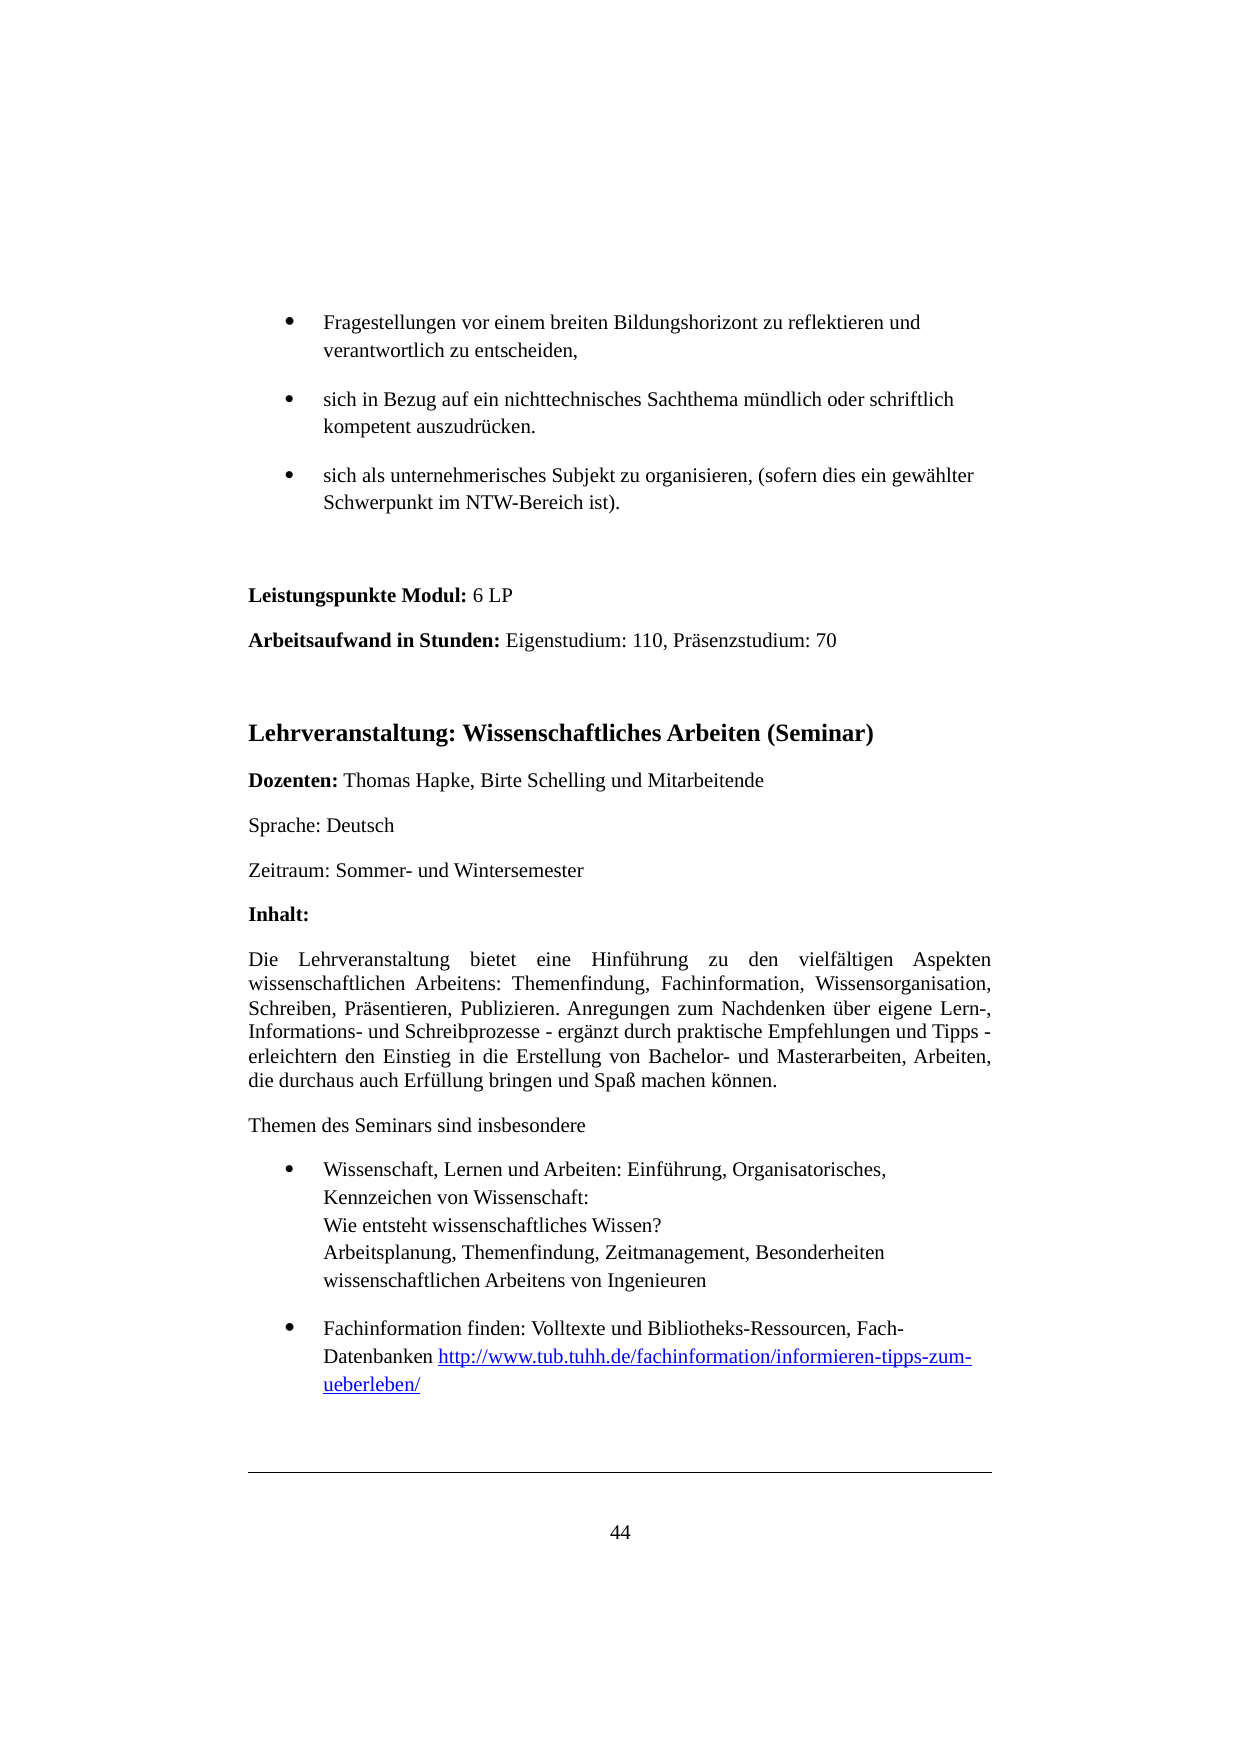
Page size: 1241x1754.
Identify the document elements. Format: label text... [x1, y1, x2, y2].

text Zeitraum: Sommer- und Wintersemester [248, 857, 992, 882]
list sich in Bezug auf ein nichttechnisches Sachthema mündlich oder schriftlich kompetent auszudrücken. [286, 386, 992, 438]
list Fachinformation finden: Volltexte und Bibliotheks-Ressourcen, Fach-Datenbanken http://www.tub.tuhh.de/fachinformation/informieren-tipps-zum-ueberleben/ [286, 1316, 992, 1396]
text Leistungspunkte Modul: 6 LP [248, 583, 992, 607]
text Inhalt: [248, 902, 992, 926]
text Arbeitsaufwand in Stunden: Eigenstudium: 110, Präsenzstudium: 70 [248, 628, 992, 652]
list Wissenschaft, Lernen und Arbeiten: Einführung, Organisatorisches, Kennzeichen von Wissenschaft: Wie entsteht wissenschaftliches Wissen? Arbeitsplanung, Themenfindung, Zeitmanagement, Besonderheiten wissenschaftlichen Arbeitens von Ingenieuren [286, 1157, 992, 1292]
text Themen des Seminars sind insbesondere [248, 1112, 992, 1137]
list sich als unternehmerisches Subjekt zu organisieren, (sofern dies ein gewählter Schwerpunkt im NTW-Bereich ist). [286, 462, 992, 514]
text Die Lehrveranstaltung bietet eine Hinführung zu den vielfältigen Aspekten wissenschaftlichen Arbeitens: Themenfindung, Fachinformation, Wissensorganisation, Schreiben, Präsentieren, Publizieren. Anregungen zum Nachdenken über eigene Lern-, Informations- und Schreibprozesse - ergänzt durch praktische Empfehlungen und Tipps - erleichtern den Einstieg in die Erstellung von Bachelor- und Masterarbeiten, Arbeiten, die durchaus auch Erfüllung bringen und Spaß machen können. [248, 947, 992, 1092]
text Lehrveranstaltung: Wissenschaftliches Arbeiten (Seminar) [248, 718, 992, 747]
text Dozenten: Thomas Hapke, Birte Schelling und Mitarbeitende [248, 768, 992, 792]
list Fragestellungen vor einem breiten Bildungshorizont zu reflektieren und verantwortlich zu entscheiden, [286, 310, 992, 362]
text Sprache: Deutsch [248, 813, 992, 837]
